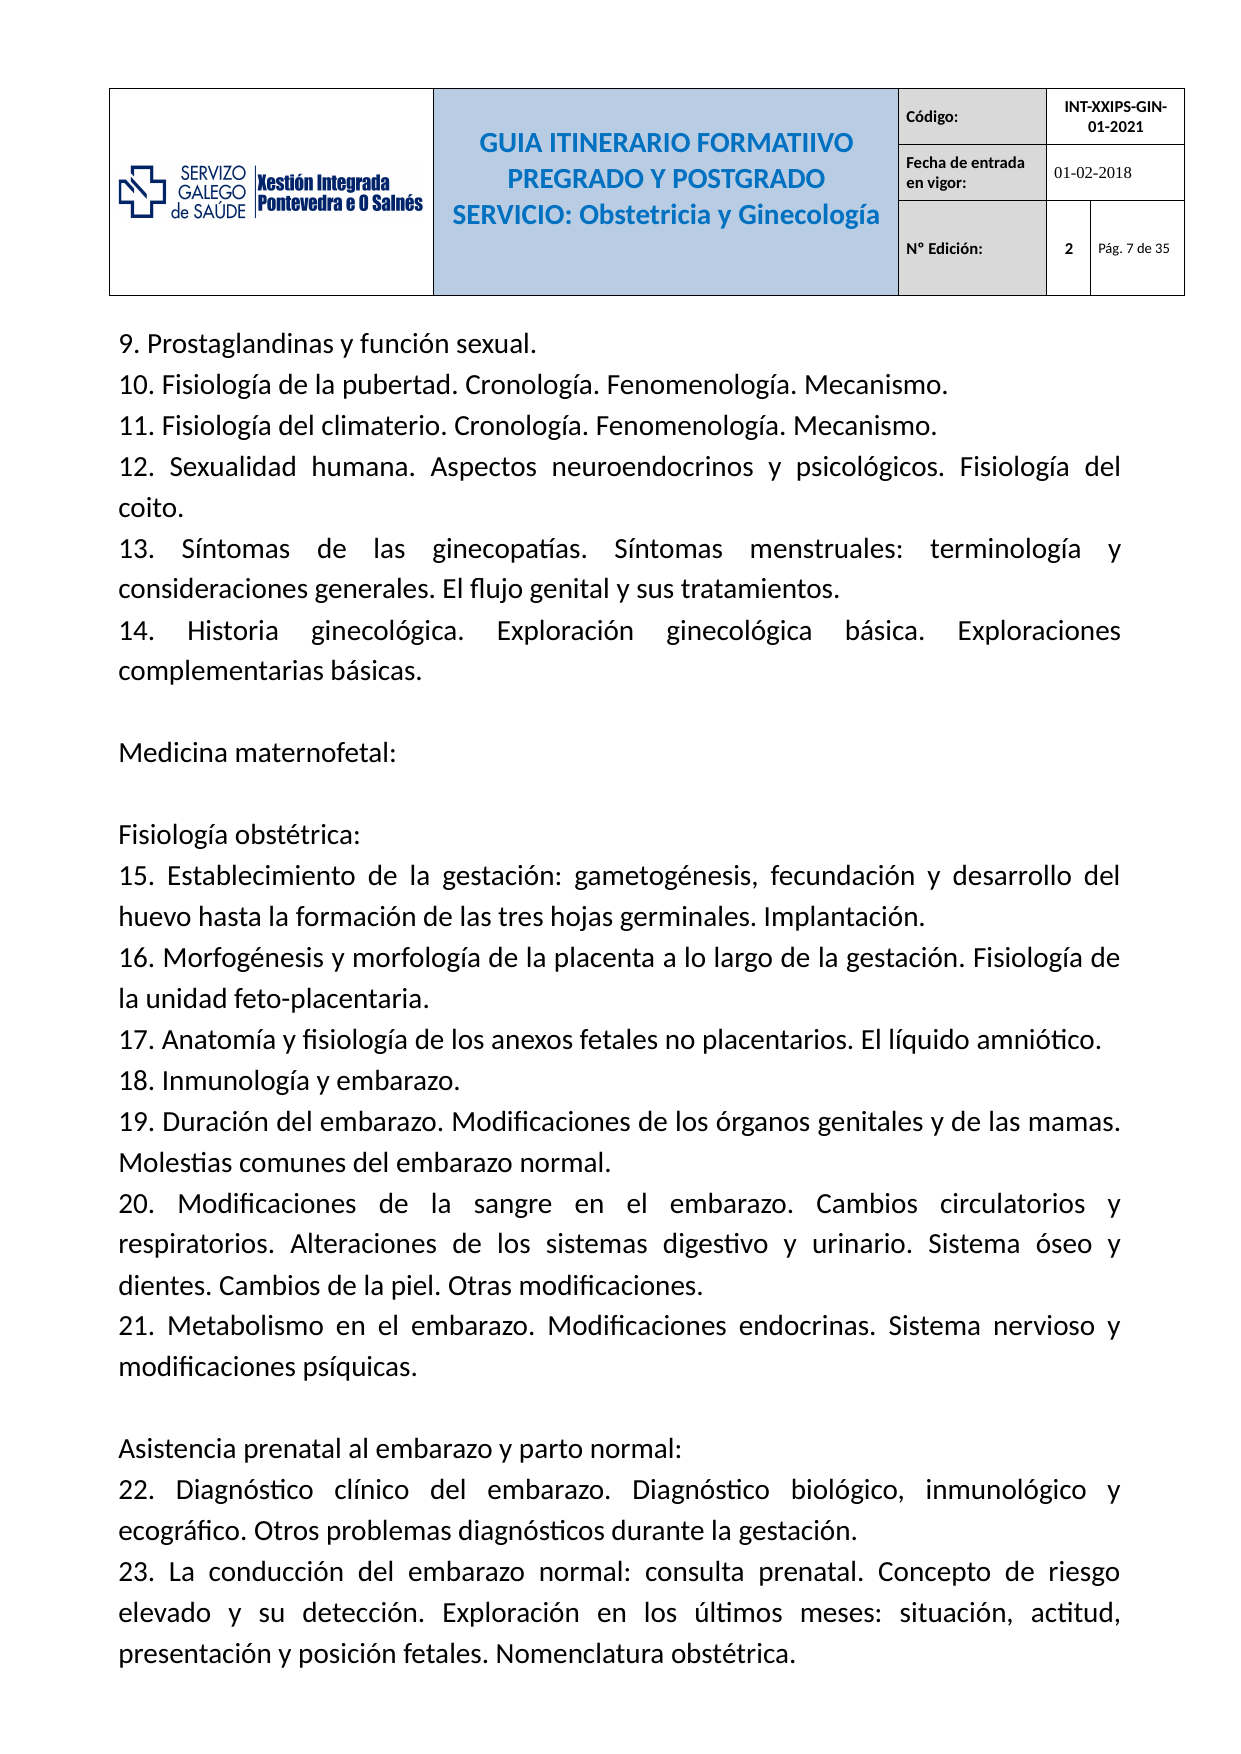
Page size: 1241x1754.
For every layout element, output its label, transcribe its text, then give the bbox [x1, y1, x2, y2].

picture [118, 165, 425, 219]
text 23. La conducción del embarazo normal: consulta prenatal. Concepto de riesgo elevado y su detección. Exploración en los últimos meses: situación, actitud, presentación y posición fetales. Nomenclatura obstétrica. [118, 1553, 1122, 1671]
text Asistencia prenatal al embarazo y parto normal: [118, 1430, 1122, 1466]
text 16. Morfogénesis y morfología de la placenta a lo largo de la gestación. Fisiología de la unidad feto-placentaria. [118, 939, 1122, 1016]
text 17. Anatomía y fisiología de los anexos fetales no placentarios. El líquido amniótico. [118, 1021, 1122, 1057]
text 15. Establecimiento de la gestación: gametogénesis, fecundación y desarrollo del huevo hasta la formación de las tres hojas germinales. Implantación. [118, 857, 1122, 934]
text 19. Duración del embarazo. Modificaciones de los órganos genitales y de las mamas. Molestias comunes del embarazo normal. [118, 1103, 1122, 1179]
text 9. Prostaglandinas y función sexual. [118, 325, 1122, 361]
text Medicina maternofetal: [118, 734, 1122, 770]
text Fisiología obstétrica: [118, 816, 1122, 852]
text 11. Fisiología del climaterio. Cronología. Fenomenología. Mecanismo. [118, 407, 1122, 442]
text 10. Fisiología de la pubertad. Cronología. Fenomenología. Mecanismo. [118, 366, 1122, 402]
text 12. Sexualidad humana. Aspectos neuroendocrinos y psicológicos. Fisiología del coito. [118, 448, 1122, 524]
text 13. Síntomas de las ginecopatías. Síntomas menstruales: terminología y consideraciones generales. El flujo genital y sus tratamientos. [118, 530, 1122, 606]
text 14. Historia ginecológica. Exploración ginecológica básica. Exploraciones complementarias básicas. [118, 612, 1122, 688]
text 18. Inmunología y embarazo. [118, 1062, 1122, 1097]
text 22. Diagnóstico clínico del embarazo. Diagnóstico biológico, inmunológico y ecográfico. Otros problemas diagnósticos durante la gestación. [118, 1471, 1122, 1548]
text 20. Modificaciones de la sangre en el embarazo. Cambios circulatorios y respiratorios. Alteraciones de los sistemas digestivo y urinario. Sistema óseo y dientes. Cambios de la piel. Otras modificaciones. [118, 1185, 1122, 1302]
text 21. Metabolismo en el embarazo. Modificaciones endocrinas. Sistema nervioso y modificaciones psíquicas. [118, 1307, 1122, 1384]
